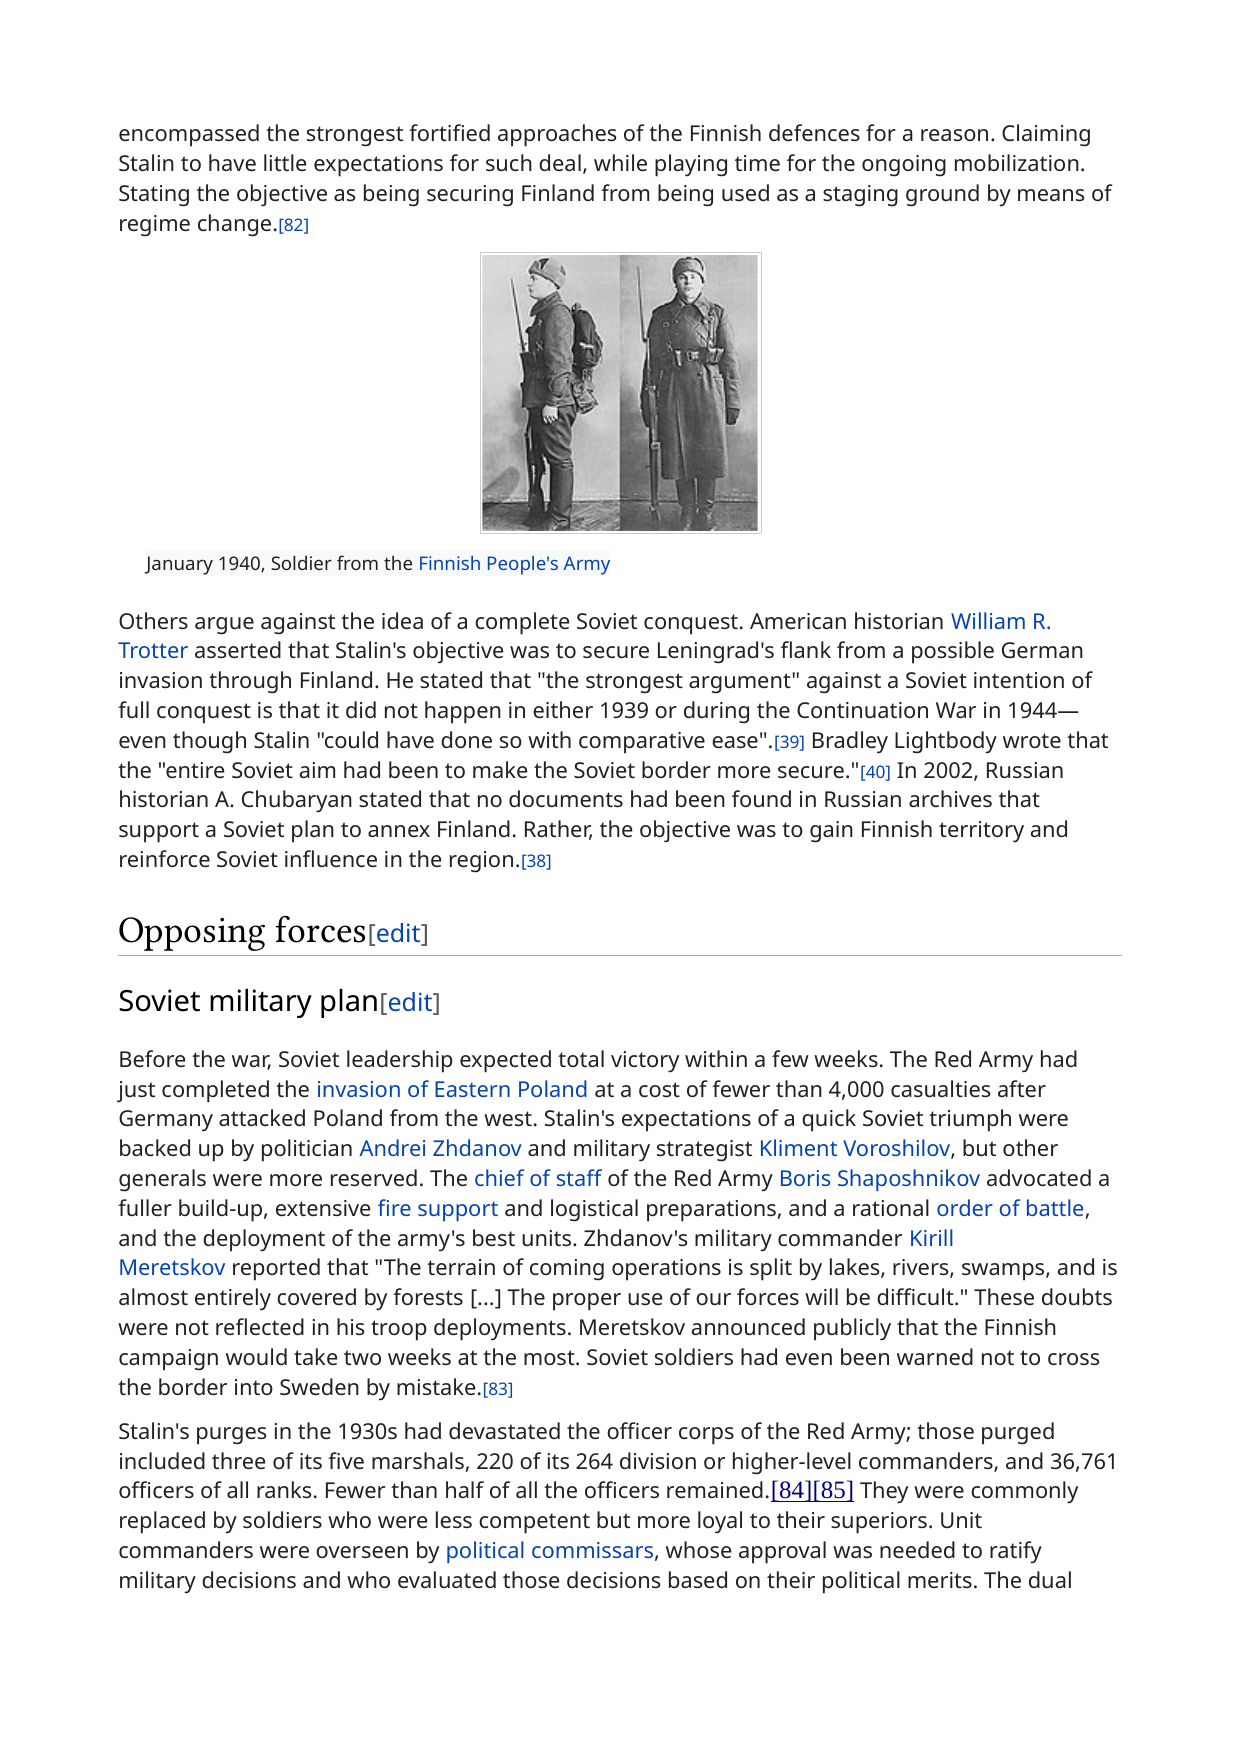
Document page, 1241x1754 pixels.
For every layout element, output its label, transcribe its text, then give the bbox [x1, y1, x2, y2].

text Before the war, Soviet leadership expected total victory within a few weeks. The Red Army had just completed the invasion of Eastern Poland at a cost of fewer than 4,000 casualties after Germany attacked Poland from the west. Stalin's expectations of a quick Soviet triumph were backed up by politician Andrei Zhdanov and military strategist Kliment Voroshilov, but other generals were more reserved. The chief of staff of the Red Army Boris Shaposhnikov advocated a fuller build-up, extensive fire support and logistical preparations, and a rational order of battle, and the deployment of the army's best units. Zhdanov's military commander Kirill Meretskov reported that "The terrain of coming operations is split by lakes, rivers, swamps, and is almost entirely covered by forests [...] The proper use of our forces will be difficult." These doubts were not reflected in his troop deployments. Meretskov announced publicly that the Finnish campaign would take two weeks at the most. Soviet soldiers had even been warned not to cross the border into Sweden by mistake.[83] [118, 1044, 1122, 1401]
text Others argue against the idea of a complete Soviet conquest. American historian William R. Trotter asserted that Stalin's objective was to secure Leningrad's flank from a possible German invasion through Finland. He stated that "the strongest argument" against a Soviet intention of full conquest is that it did not happen in either 1939 or during the Continuation War in 1944—even though Stalin "could have done so with comparative ease".[39] Bradley Lightbody wrote that the "entire Soviet aim had been to make the Soviet border more secure."[40] In 2002, Russian historian A. Chubaryan stated that no documents had been found in Russian archives that support a Soviet plan to annex Finland. Rather, the objective was to gain Finnish territory and reinforce Soviet influence in the region.[38] [118, 606, 1122, 874]
subtitle Soviet military plan[edit] [118, 980, 1122, 1020]
picture [482, 255, 758, 531]
subtitle Opposing forces[edit] [118, 909, 1122, 955]
text Stalin's purges in the 1930s had devastated the officer corps of the Red Army; those purged included three of its five marshals, 220 of its 264 division or higher-level commanders, and 36,761 officers of all ranks. Fewer than half of all the officers remained.[84][85] They were commonly replaced by soldiers who were less competent but more loyal to their superiors. Unit commanders were overseen by political commissars, whose approval was needed to ratify military decisions and who evaluated those decisions based on their political merits. The dual [118, 1416, 1122, 1594]
text January 1940, Soldier from the Finnish People's Army [123, 550, 1122, 576]
text encompassed the strongest fortified approaches of the Finnish defences for a reason. Claiming Stalin to have little expectations for such deal, while playing time for the ongoing mobilization. Stating the objective as being securing Finland from being used as a staging ground by means of regime change.[82] [118, 118, 1122, 237]
